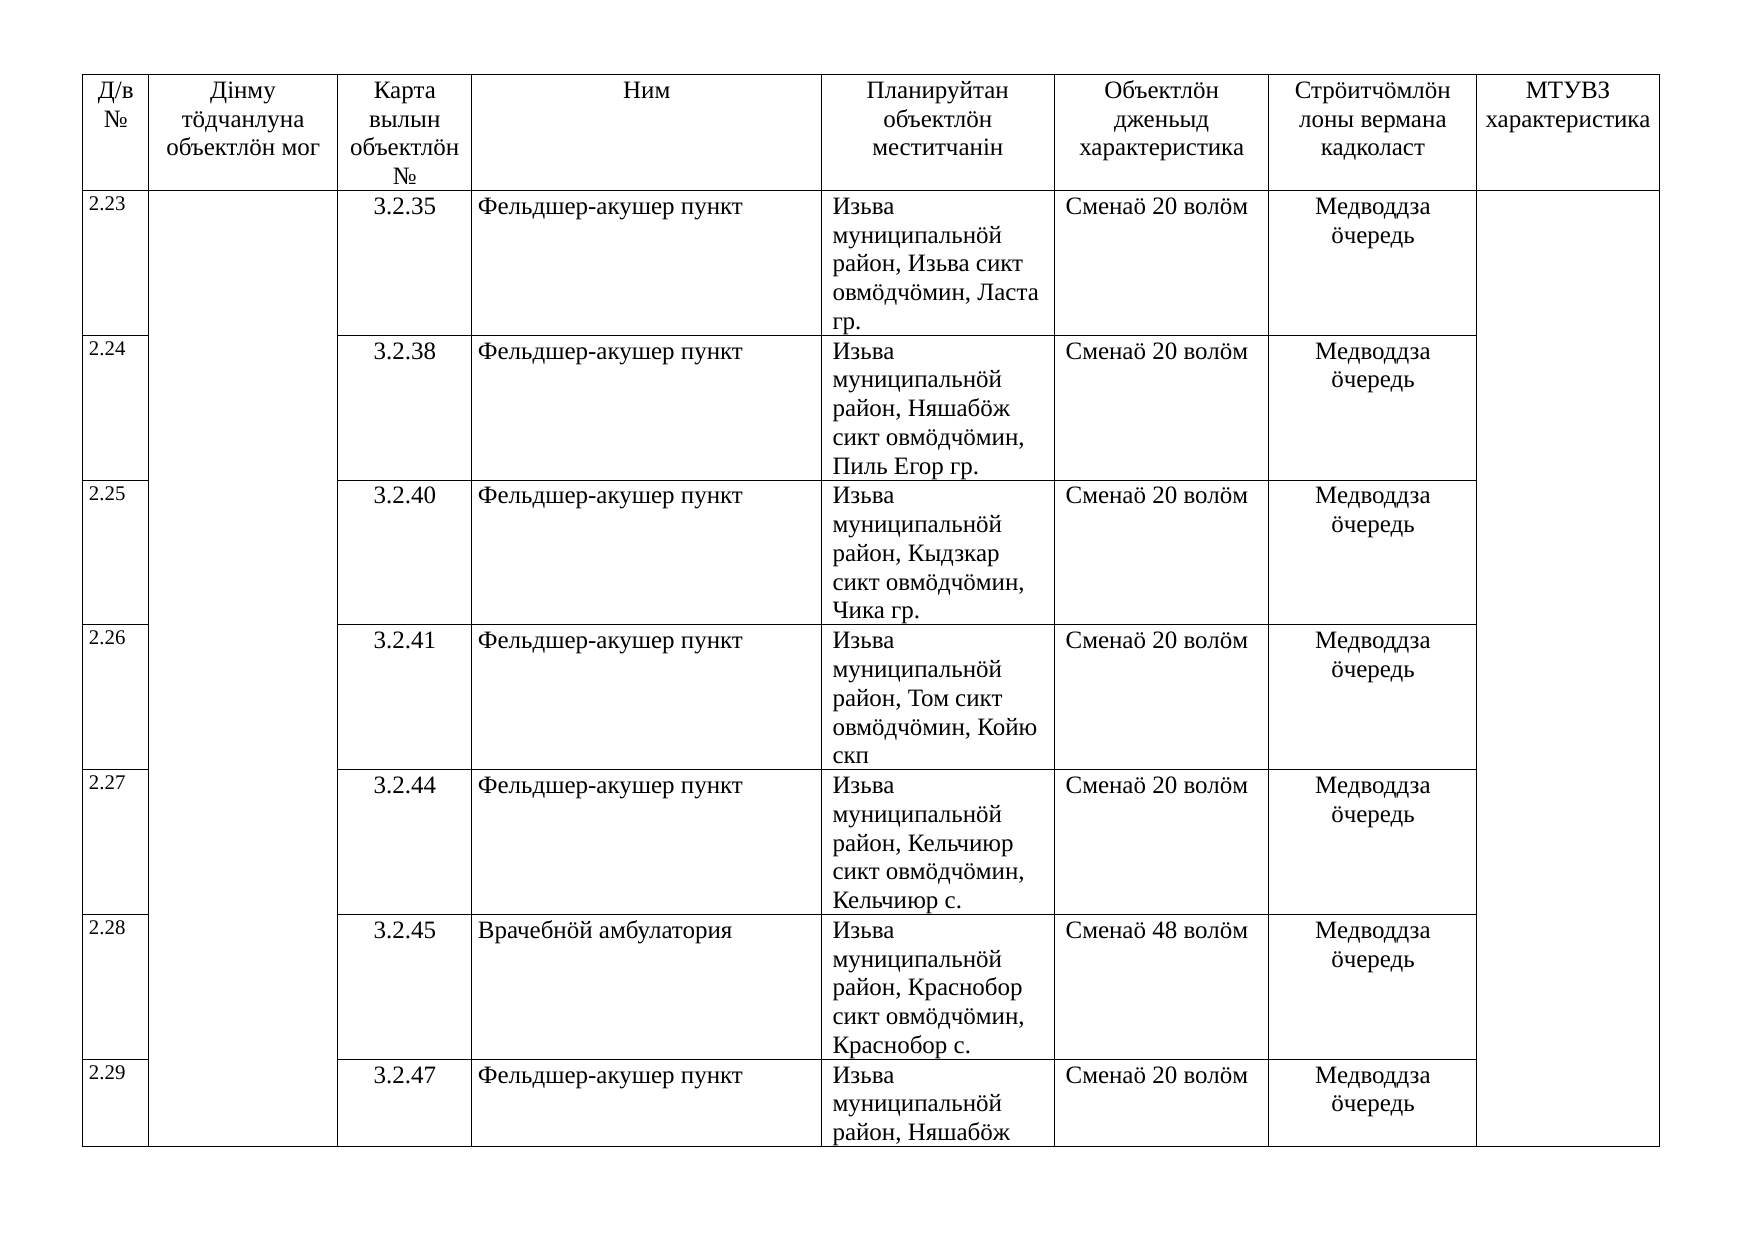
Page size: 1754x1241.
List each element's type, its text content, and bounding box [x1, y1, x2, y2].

table_cell 3.2.38 [338, 336, 471, 479]
table_header Ним [472, 75, 821, 190]
table_cell 3.2.40 [338, 481, 471, 624]
table_cell Сменаӧ 20 волӧм [1055, 1060, 1268, 1146]
table_cell Медводдза ӧчередь [1269, 191, 1476, 335]
table_cell [83, 625, 148, 769]
table_cell Медводдза ӧчередь [1269, 336, 1476, 479]
table_header Планируйтан объектлӧн меститчанін [822, 75, 1054, 190]
table_cell [83, 915, 148, 1059]
table_cell 3.2.44 [338, 770, 471, 914]
table_cell Фельдшер-акушер пункт [472, 481, 821, 624]
table_cell [83, 1060, 148, 1146]
table_cell Фельдшер-акушер пункт [472, 625, 821, 769]
table_header Дінму тӧдчанлуна объектлӧн мог [149, 75, 337, 190]
table_cell Сменаӧ 20 волӧм [1055, 191, 1268, 335]
table_cell Сменаӧ 20 волӧм [1055, 481, 1268, 624]
table_header Д/в № [83, 75, 148, 190]
table_cell Изьва муниципальнӧй район, Няшабӧж сикт овмӧдчӧмин, Пиль Егор гр. [822, 336, 1054, 479]
table_cell Сменаӧ 48 волӧм [1055, 915, 1268, 1059]
table_cell [83, 336, 148, 479]
table_cell Врачебнӧй амбулатория [472, 915, 821, 1059]
table_cell 3.2.45 [338, 915, 471, 1059]
table_header Карта вылын объектлӧн № [338, 75, 471, 190]
table_cell [83, 191, 148, 335]
table_cell Изьва муниципальнӧй район, Том сикт овмӧдчӧмин, Койю скп [822, 625, 1054, 769]
table_cell Изьва муниципальнӧй район, Краснобор сикт овмӧдчӧмин, Краснобор с. [822, 915, 1054, 1059]
table_cell Медводдза ӧчередь [1269, 915, 1476, 1059]
table_header МТУВЗ характеристика [1477, 75, 1659, 190]
table_cell 3.2.41 [338, 625, 471, 769]
table_cell Изьва муниципальнӧй район, Кыдзкар сикт овмӧдчӧмин, Чика гр. [822, 481, 1054, 624]
table_cell Фельдшер-акушер пункт [472, 770, 821, 914]
table_cell Сменаӧ 20 волӧм [1055, 770, 1268, 914]
table_cell Фельдшер-акушер пункт [472, 191, 821, 335]
table_cell Изьва муниципальнӧй район, Кельчиюр сикт овмӧдчӧмин, Кельчиюр с. [822, 770, 1054, 914]
table_header Стрӧитчӧмлӧн лоны вермана кадколаст [1269, 75, 1476, 190]
table_cell Изьва муниципальнӧй район, Изьва сикт овмӧдчӧмин, Ласта гр. [822, 191, 1054, 335]
table_cell 3.2.35 [338, 191, 471, 335]
table_cell Медводдза ӧчередь [1269, 770, 1476, 914]
table_header Объектлӧн дженьыд характеристика [1055, 75, 1268, 190]
table_cell Медводдза ӧчередь [1269, 625, 1476, 769]
table_cell Фельдшер-акушер пункт [472, 1060, 821, 1146]
table_cell Фельдшер-акушер пункт [472, 336, 821, 479]
table_cell 3.2.47 [338, 1060, 471, 1146]
table_cell [83, 770, 148, 914]
table_cell [83, 481, 148, 624]
table_cell Медводдза ӧчередь [1269, 1060, 1476, 1146]
table_cell Медводдза ӧчередь [1269, 481, 1476, 624]
table_cell Изьва муниципальнӧй район, Няшабӧж [822, 1060, 1054, 1146]
table_cell Сменаӧ 20 волӧм [1055, 625, 1268, 769]
table_cell Сменаӧ 20 волӧм [1055, 336, 1268, 479]
